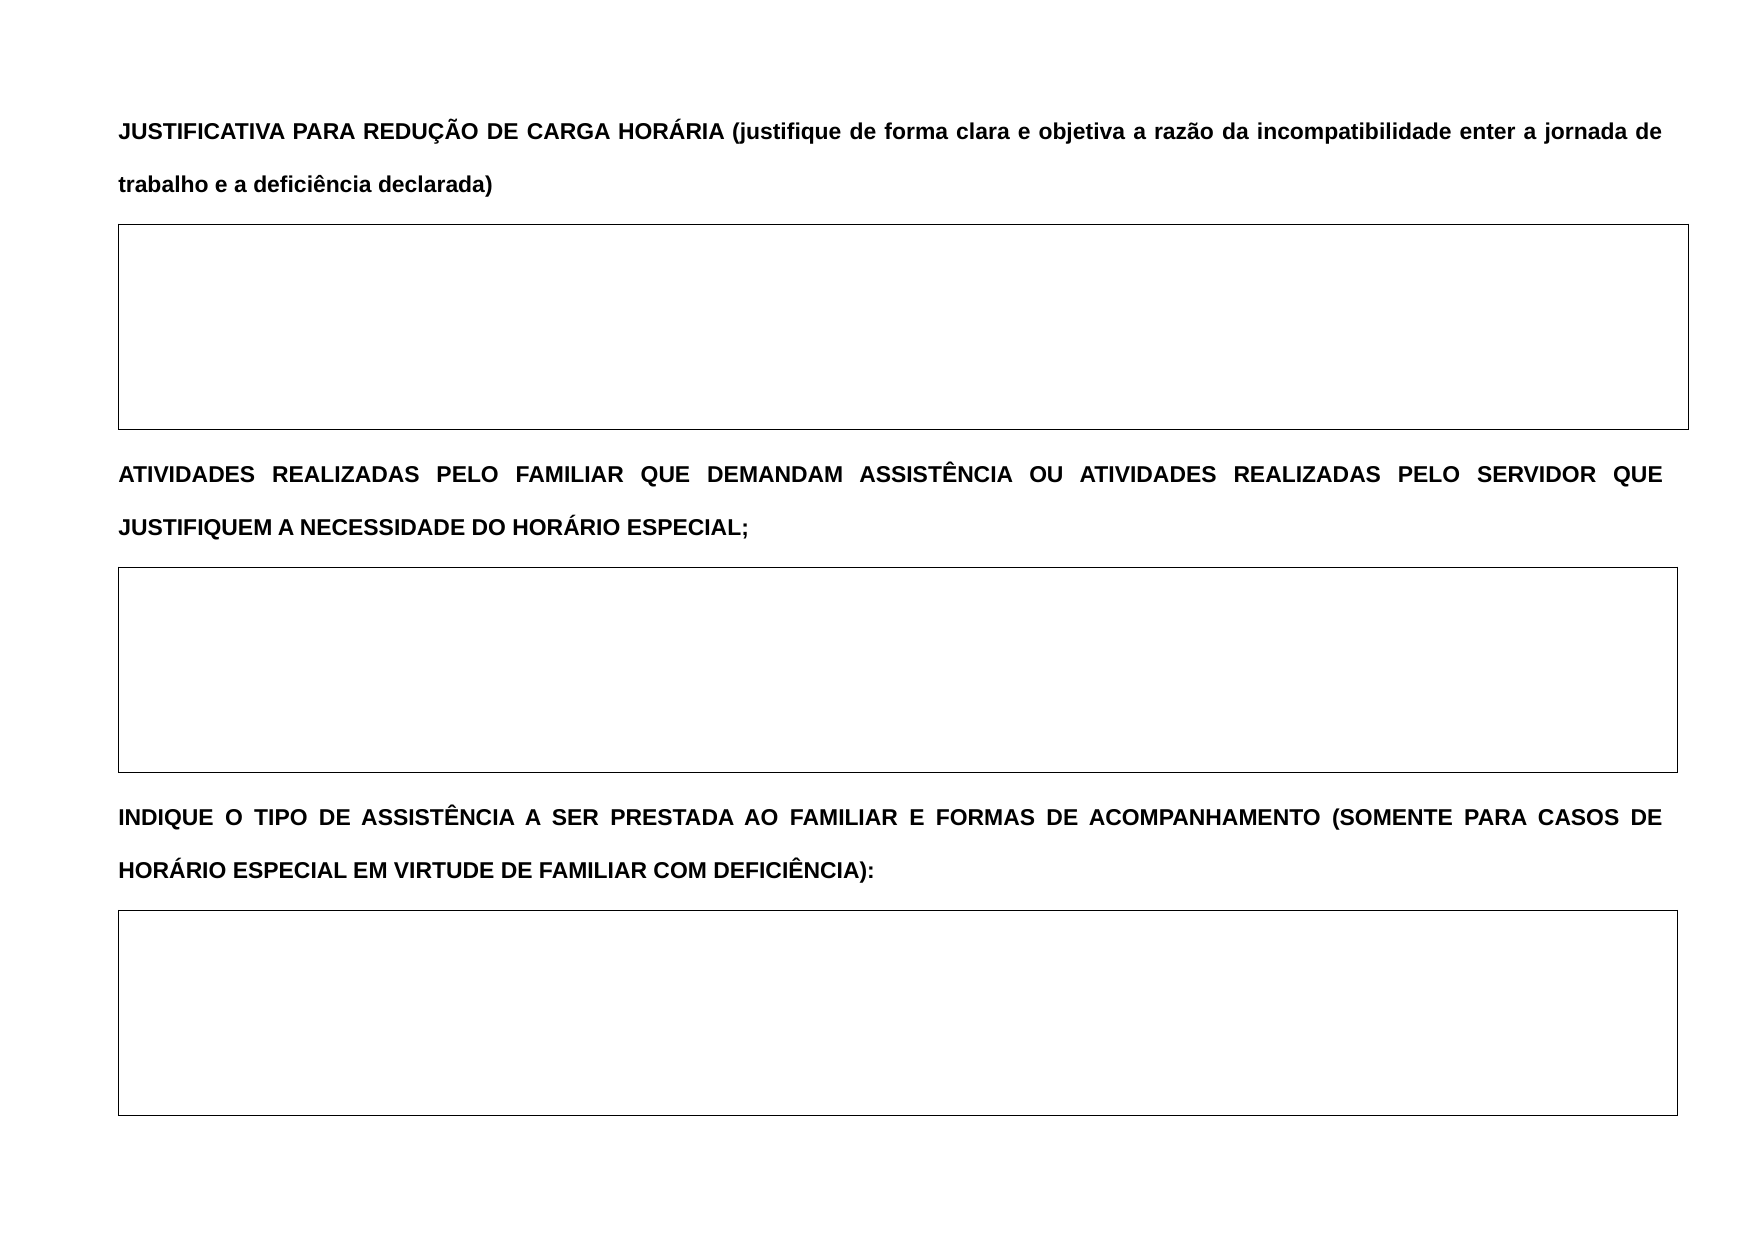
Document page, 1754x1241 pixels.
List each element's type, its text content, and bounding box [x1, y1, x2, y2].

text JUSTIFICATIVA PARA REDUÇÃO DE CARGA HORÁRIA (justifique de forma clara e objetiva a razão da incompatibilidade enter a jornada de trabalho e a deficiência declarada) [118, 118, 1665, 197]
table_header [119, 225, 1688, 429]
table_header [119, 568, 1677, 772]
table_header [119, 911, 1677, 1115]
text INDIQUE O TIPO DE ASSISTÊNCIA A SER PRESTADA AO FAMILIAR E FORMAS DE ACOMPANHAMENTO (SOMENTE PARA CASOS DE HORÁRIO ESPECIAL EM VIRTUDE DE FAMILIAR COM DEFICIÊNCIA): [118, 804, 1665, 883]
text ATIVIDADES REALIZADAS PELO FAMILIAR QUE DEMANDAM ASSISTÊNCIA OU ATIVIDADES REALIZADAS PELO SERVIDOR QUE JUSTIFIQUEM A NECESSIDADE DO HORÁRIO ESPECIAL; [118, 461, 1665, 540]
